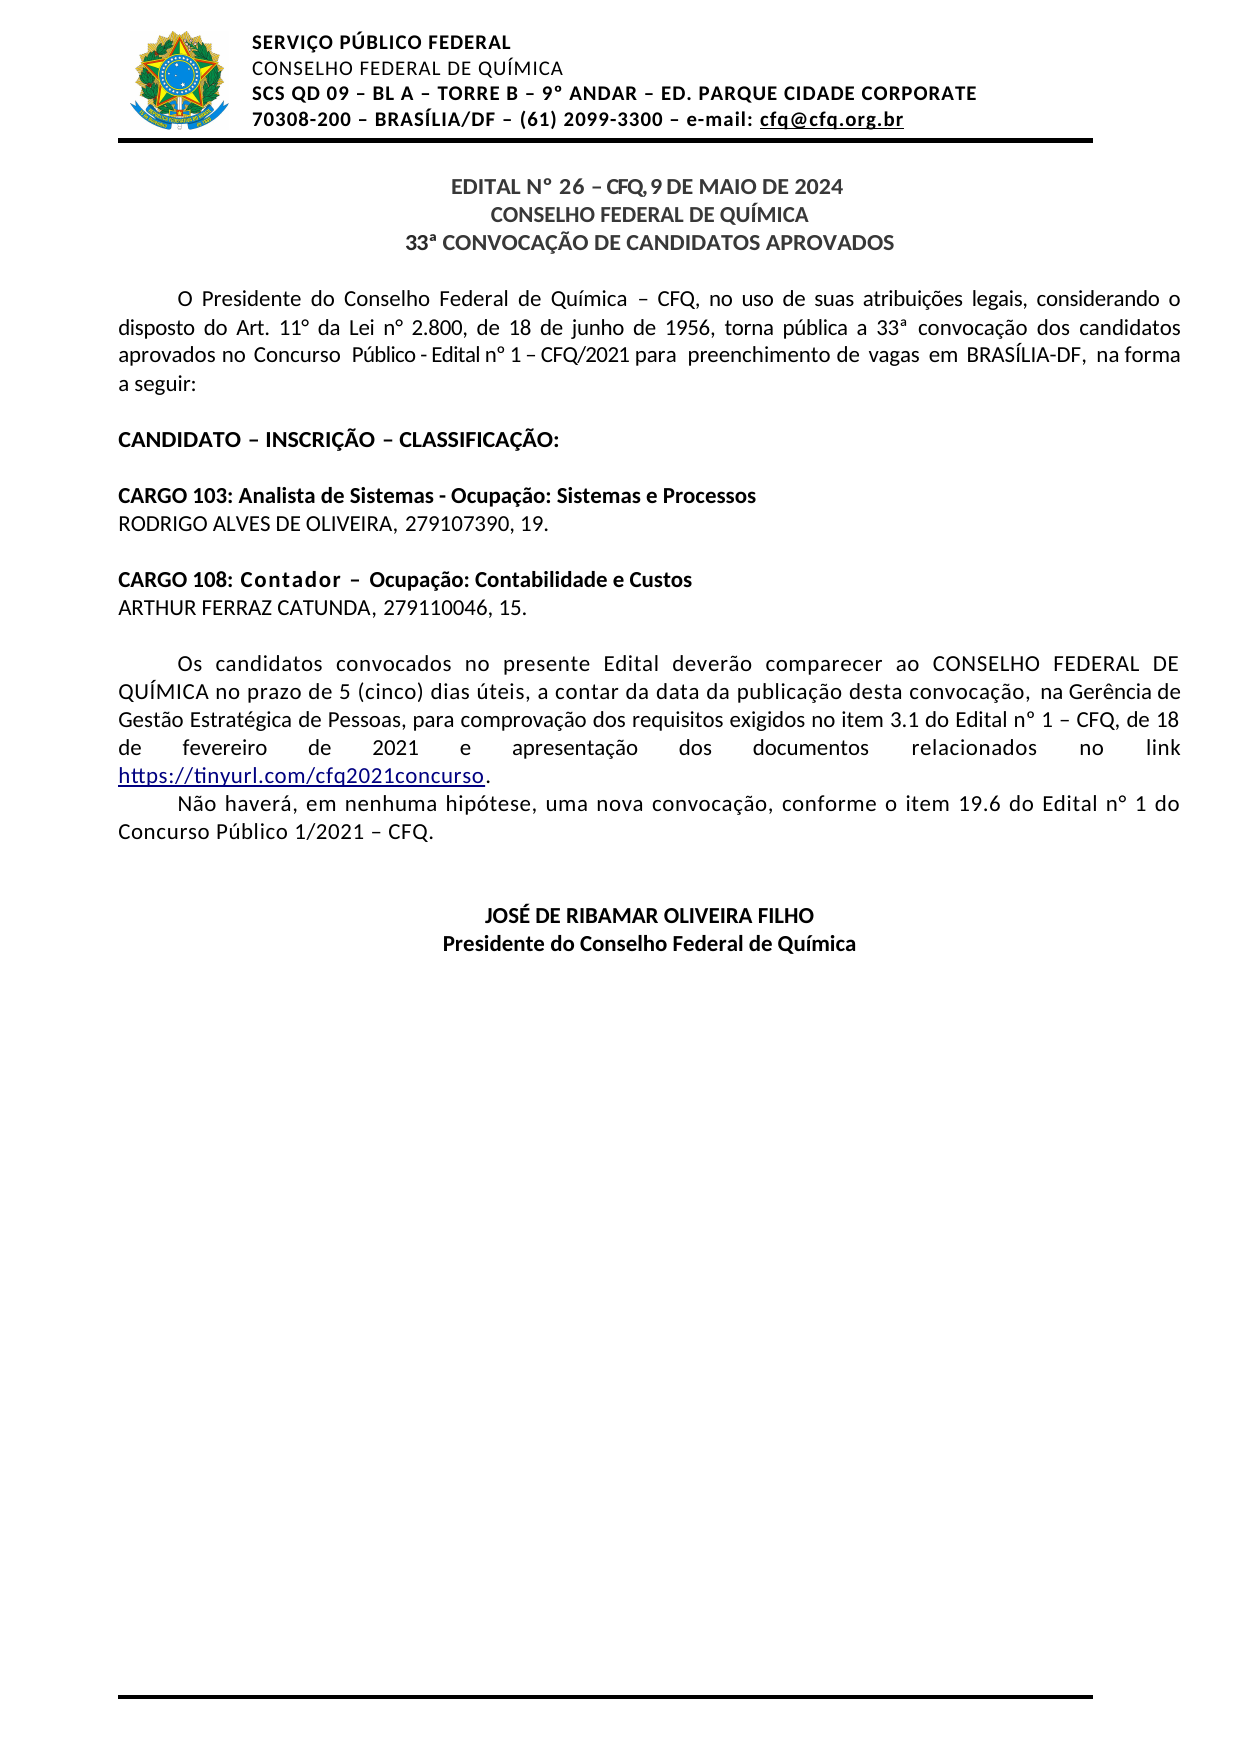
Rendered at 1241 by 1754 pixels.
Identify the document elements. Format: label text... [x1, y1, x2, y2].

text CANDIDATO – INSCRIÇÃO – CLASSIFICAÇÃO: [118, 425, 1181, 453]
text Presidente do Conselho Federal de Química [118, 929, 1181, 957]
text O Presidente do Conselho Federal de Química – CFQ, no uso de suas atribuições legais, considerando o disposto do Art. 11° da Lei n° 2.800, de 18 de junho de 1956, torna pública a 33ª convocação dos candidatos aprovados no Concurso Público - Edital nº 1 – CFQ/2021 para preenchimento de vagas em BRASÍLIA-DF, na forma a seguir: [118, 284, 1181, 397]
text ARTHUR FERRAZ CATUNDA, 279110046, 15. [118, 593, 1181, 621]
text Os candidatos convocados no presente Edital deverão comparecer ao CONSELHO FEDERAL DE QUÍMICA no prazo de 5 (cinco) dias úteis, a contar da data da publicação desta convocação, na Gerência de Gestão Estratégica de Pessoas, para comprovação dos requisitos exigidos no item 3.1 do Edital nº 1 – CFQ, de 18 de fevereiro de 2021 e apresentação dos documentos relacionados no link https://tinyurl.com/cfq2021concurso. [118, 649, 1181, 789]
text RODRIGO ALVES DE OLIVEIRA, 279107390, 19. [118, 509, 1181, 537]
text 33ª CONVOCAÇÃO DE CANDIDATOS APROVADOS [118, 228, 1181, 257]
text CARGO 108: Contador – Ocupação: Contabilidade e Custos [118, 565, 1181, 593]
text Não haverá, em nenhuma hipótese, uma nova convocação, conforme o item 19.6 do Edital n° 1 do Concurso Público 1/2021 – CFQ. [118, 789, 1181, 845]
text JOSÉ DE RIBAMAR OLIVEIRA FILHO [118, 901, 1181, 929]
text CARGO 103: Analista de Sistemas - Ocupação: Sistemas e Processos [118, 481, 1181, 509]
text EDITAL Nº 26 – CFQ, 9 DE MAIO DE 2024 [118, 172, 1181, 201]
text CONSELHO FEDERAL DE QUÍMICA [118, 201, 1181, 228]
